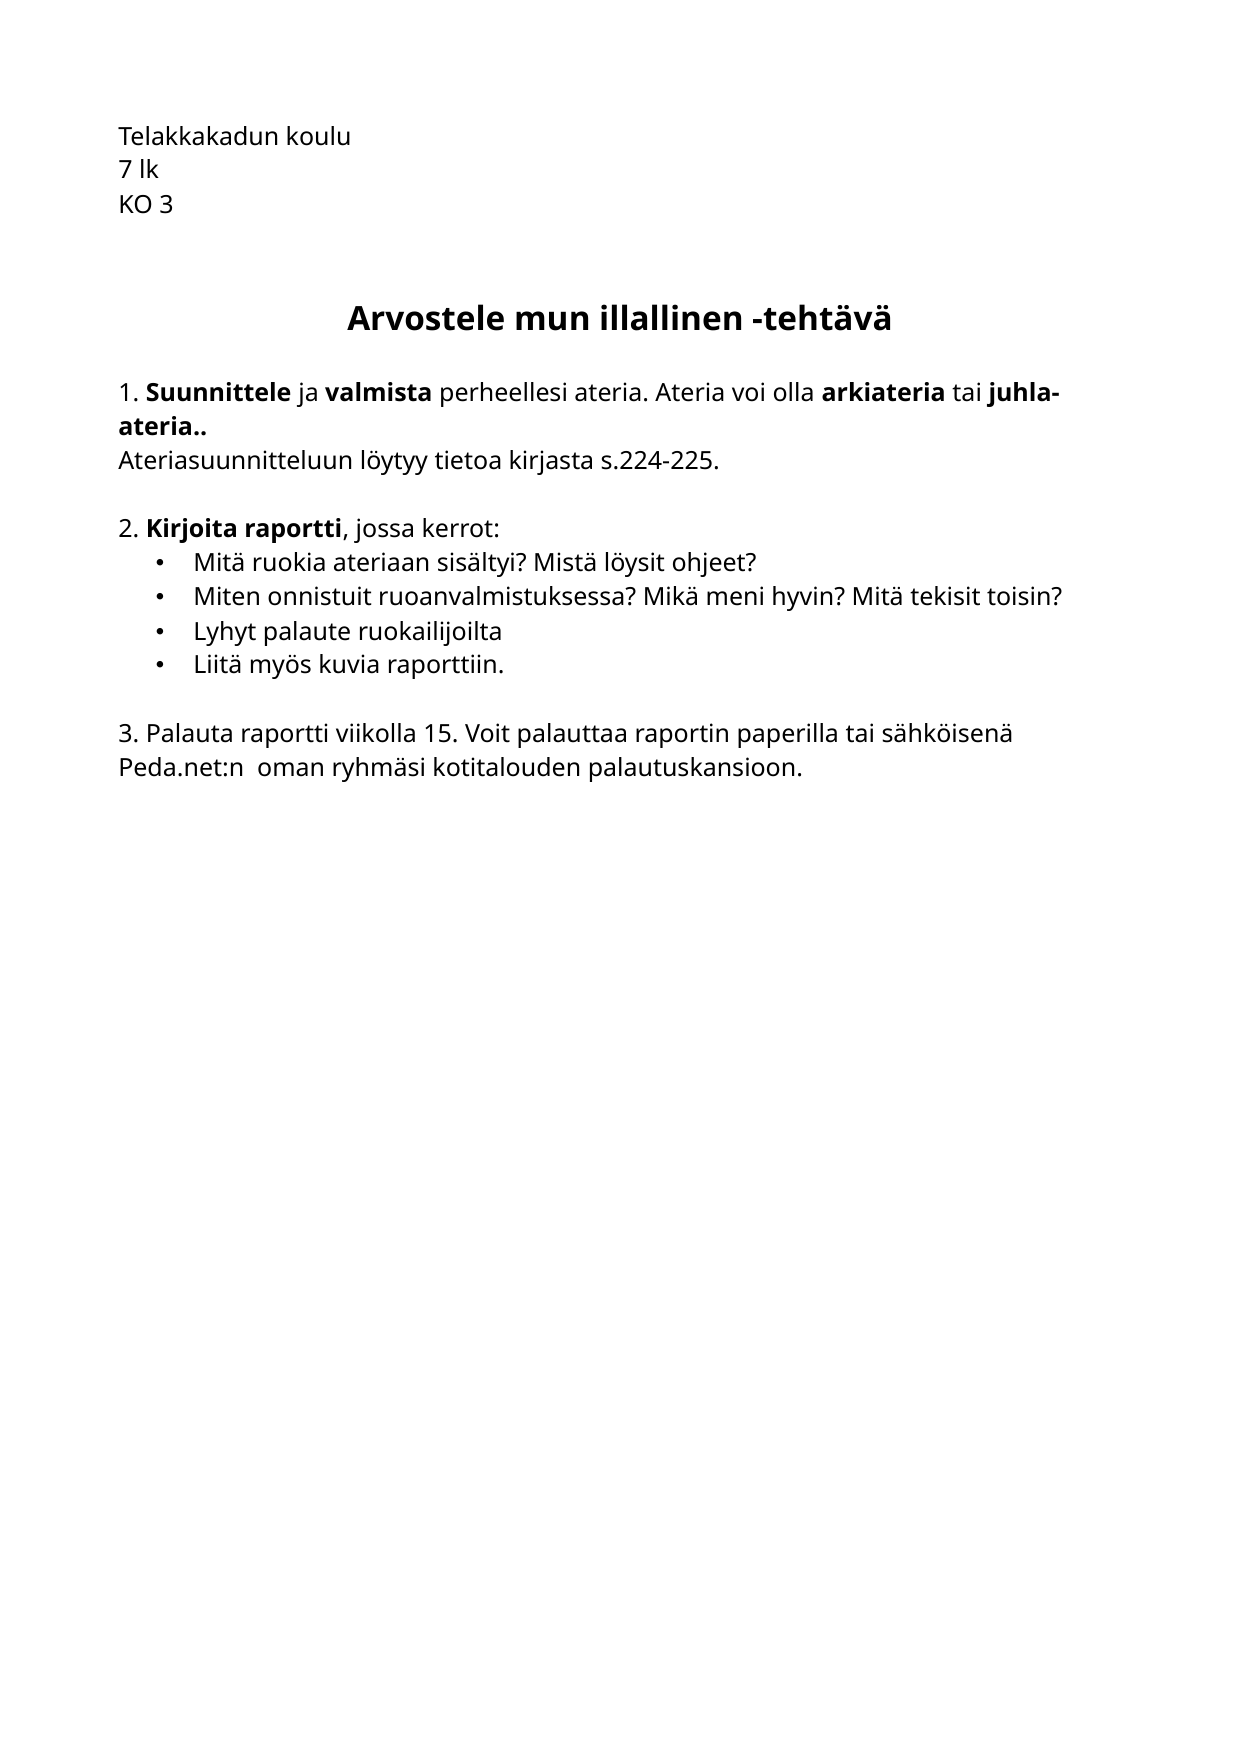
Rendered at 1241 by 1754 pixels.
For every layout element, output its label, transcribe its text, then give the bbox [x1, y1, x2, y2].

text Arvostele mun illallinen -tehtävä [118, 295, 1122, 341]
text Ateriasuunnitteluun löytyy tietoa kirjasta s.224-225. [118, 443, 1122, 477]
list Liitä myös kuvia raporttiin. [156, 647, 1122, 681]
list Lyhyt palaute ruokailijoilta [156, 613, 1122, 647]
text 1. Suunnittele ja valmista perheellesi ateria. Ateria voi olla arkiateria tai juhla-ateria.. [118, 375, 1122, 443]
list Miten onnistuit ruoanvalmistuksessa? Mikä meni hyvin? Mitä tekisit toisin? [156, 579, 1122, 613]
list Mitä ruokia ateriaan sisältyi? Mistä löysit ohjeet? [156, 545, 1122, 579]
text 3. Palauta raportti viikolla 15. Voit palauttaa raportin paperilla tai sähköisenä Peda.net:n oman ryhmäsi kotitalouden palautuskansioon. [118, 715, 1122, 783]
text 2. Kirjoita raportti, jossa kerrot: [118, 511, 1122, 545]
